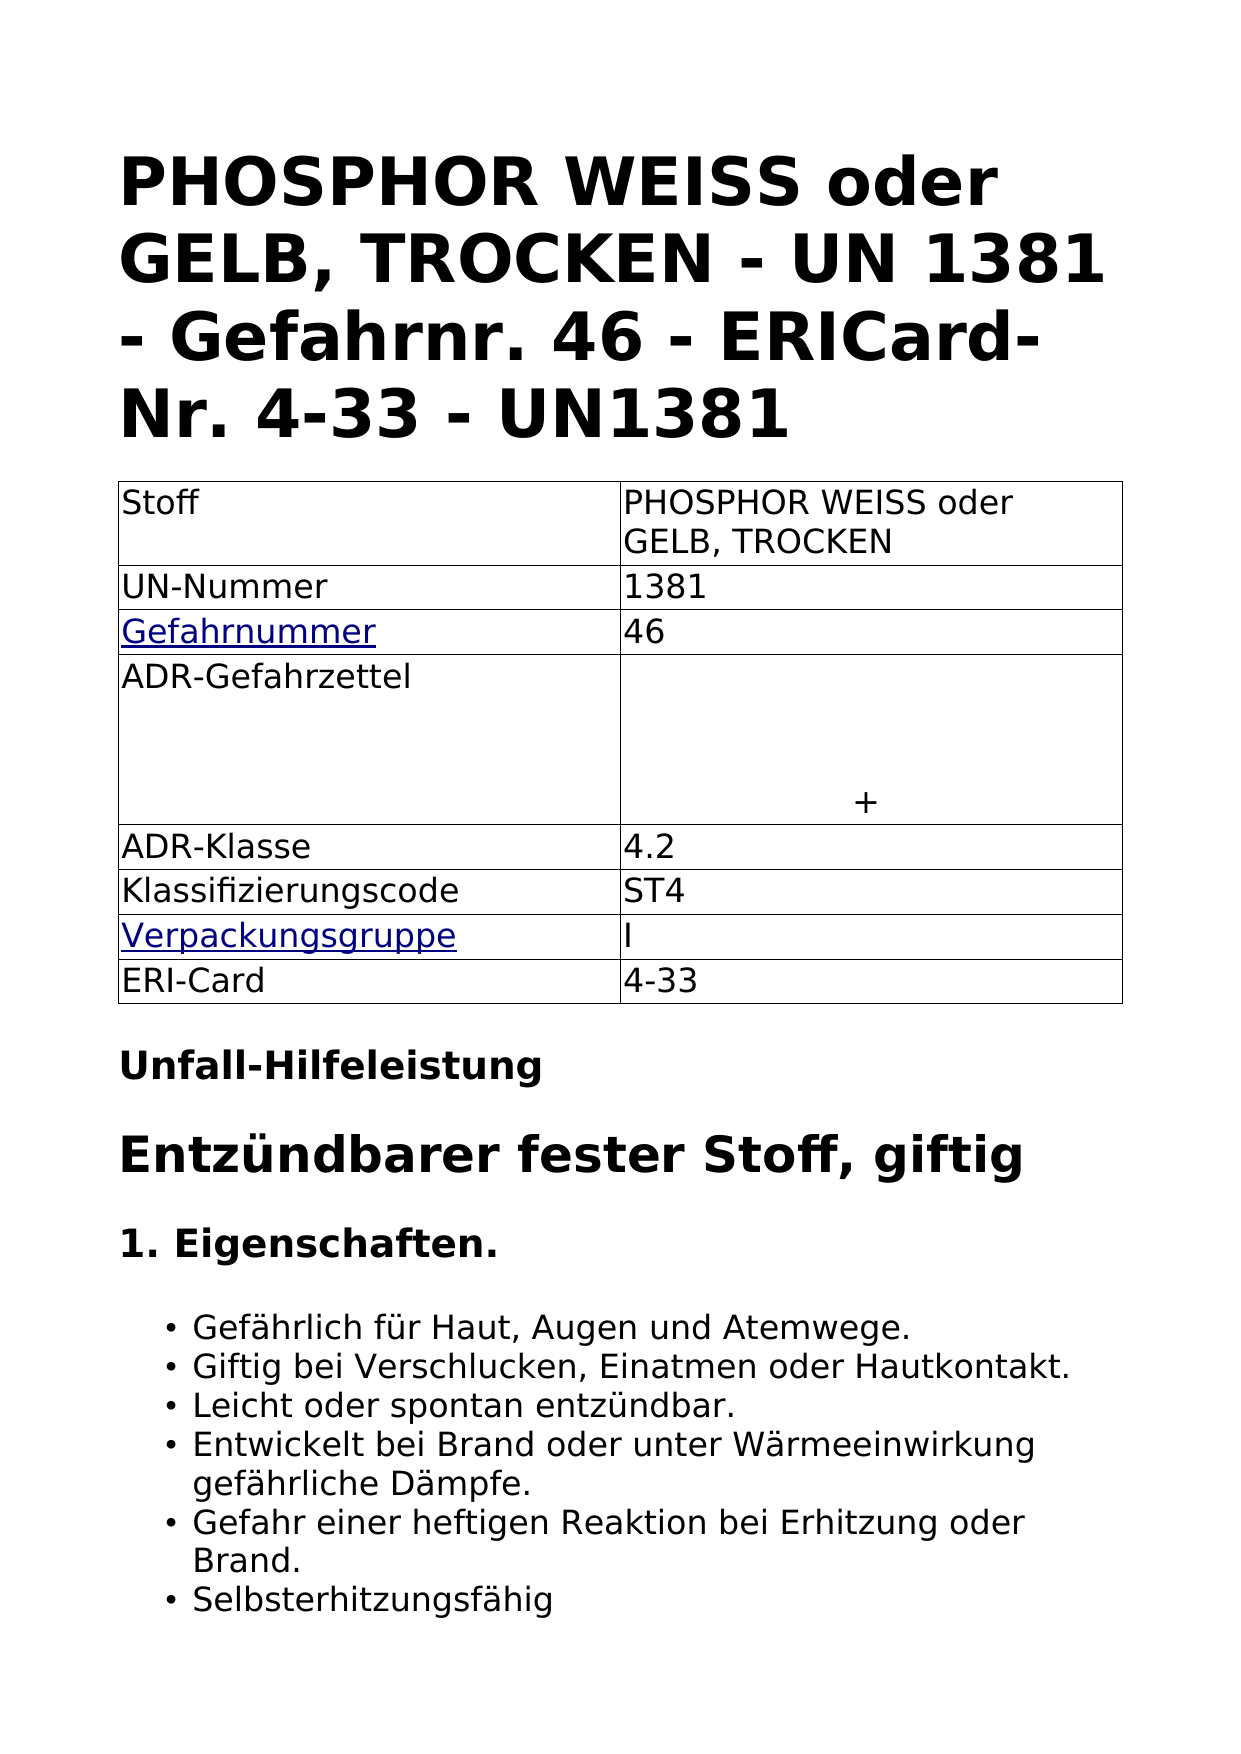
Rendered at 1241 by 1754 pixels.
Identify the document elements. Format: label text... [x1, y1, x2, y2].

table_cell + [621, 655, 1122, 824]
table_cell 1381 [621, 566, 1122, 609]
table_header Stoff [119, 482, 620, 564]
table_cell 46 [621, 610, 1122, 654]
table_cell ST4 [621, 870, 1122, 914]
table_header PHOSPHOR WEISS oder GELB, TROCKEN [621, 482, 1122, 564]
table_cell ADR-Klasse [119, 825, 620, 869]
list Gefahr einer heftigen Reaktion bei Erhitzung oder Brand. [177, 1503, 1122, 1581]
list Selbsterhitzungsfähig [177, 1581, 1122, 1620]
subtitle 1. Eigenschaften. [118, 1222, 1122, 1267]
table_cell Klassifizierungscode [119, 870, 620, 914]
table_cell Gefahrnummer [119, 610, 620, 654]
list Giftig bei Verschlucken, Einatmen oder Hautkontakt. [177, 1348, 1122, 1387]
subtitle Unfall-Hilfeleistung [118, 1043, 1122, 1088]
list Entwickelt bei Brand oder unter Wärmeeinwirkung gefährliche Dämpfe. [177, 1425, 1122, 1503]
table_cell ADR-Gefahrzettel [119, 655, 620, 824]
table_cell Verpackungsgruppe [119, 915, 620, 958]
table_cell 4-33 [621, 960, 1122, 1003]
table_cell ERI-Card [119, 960, 620, 1003]
list Leicht oder spontan entzündbar. [177, 1387, 1122, 1425]
list Gefährlich für Haut, Augen und Atemwege. [177, 1309, 1122, 1348]
table_cell I [621, 915, 1122, 958]
subtitle PHOSPHOR WEISS oder GELB, TROCKEN - UN 1381 - Gefahrnr. 46 - ERICard-Nr. 4-33 - UN1381 [118, 143, 1122, 453]
table_cell 4.2 [621, 825, 1122, 869]
table_cell UN-Nummer [119, 566, 620, 609]
subtitle Entzündbarer fester Stoff, giftig [118, 1126, 1122, 1184]
